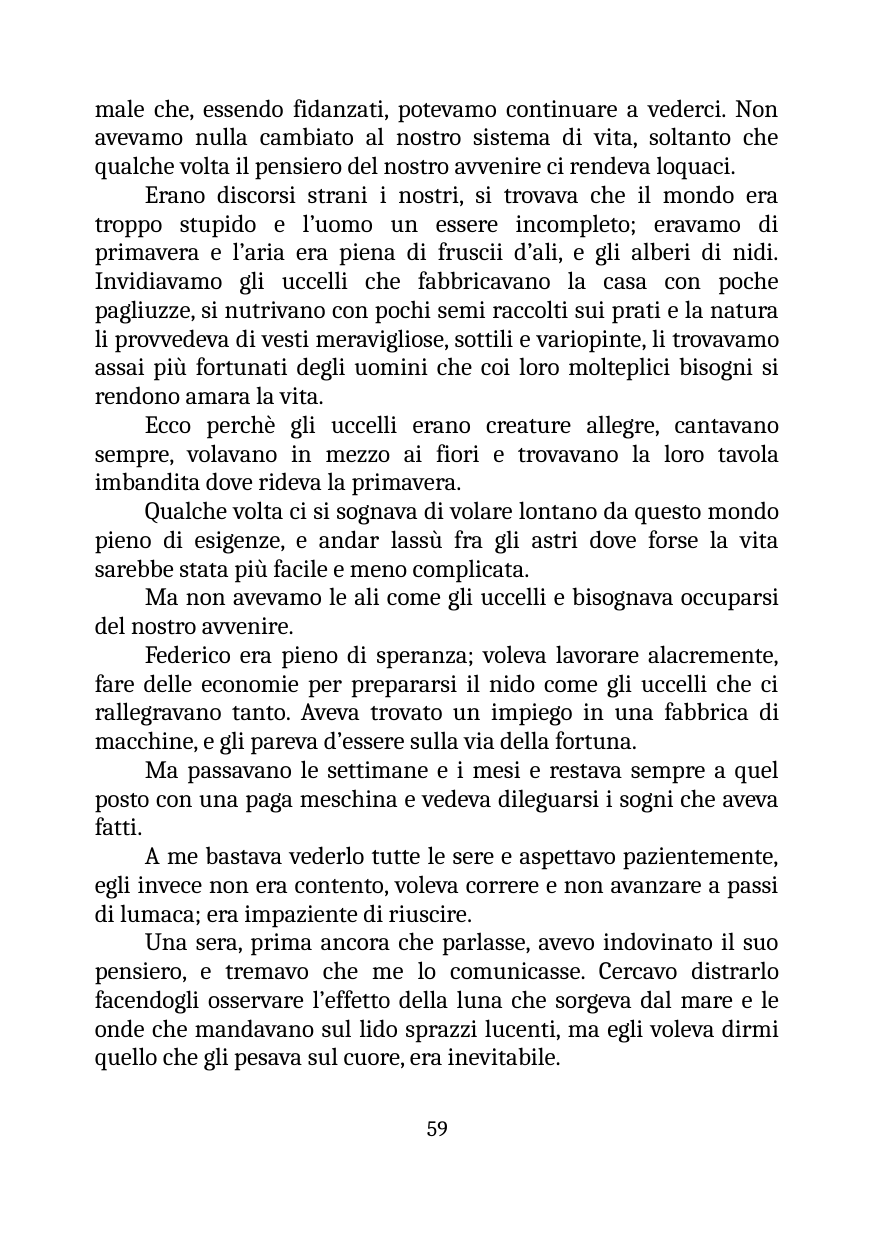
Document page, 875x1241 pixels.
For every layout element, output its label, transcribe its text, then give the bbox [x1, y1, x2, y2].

text male che, essendo fidanzati, potevamo continuare a vederci. Non avevamo nulla cambiato al nostro sistema di vita, soltanto che qualche volta il pensiero del nostro avvenire ci rendeva loquaci. [94, 94, 779, 181]
text Qualche volta ci si sognava di volare lontano da questo mondo pieno di esigenze, e andar lassù fra gli astri dove forse la vita sarebbe stata più facile e meno complicata. [94, 497, 779, 583]
text Ecco perchè gli uccelli erano creature allegre, cantavano sempre, volavano in mezzo ai fiori e trovavano la loro tavola imbandita dove rideva la primavera. [94, 411, 779, 497]
text Erano discorsi strani i nostri, si trovava che il mondo era troppo stupido e l’uomo un essere incompleto; eravamo di primavera e l’aria era piena di fruscii d’ali, e gli alberi di nidi. Invidiavamo gli uccelli che fabbricavano la casa con poche pagliuzze, si nutrivano con pochi semi raccolti sui prati e la natura li provvedeva di vesti meravigliose, sottili e variopinte, li trovavamo assai più fortunati degli uomini che coi loro molteplici bisogni si rendono amara la vita. [94, 181, 779, 411]
text Federico era pieno di speranza; voleva lavorare alacremente, fare delle economie per prepararsi il nido come gli uccelli che ci rallegravano tanto. Aveva trovato un impiego in una fabbrica di macchine, e gli pareva d’essere sulla via della fortuna. [94, 641, 779, 756]
text Ma non avevamo le ali come gli uccelli e bisognava occuparsi del nostro avvenire. [94, 583, 779, 641]
text A me bastava vederlo tutte le sere e aspettavo pazientemente, egli invece non era contento, voleva correre e non avanzare a passi di lumaca; era impaziente di riuscire. [94, 842, 779, 928]
text Una sera, prima ancora che parlasse, avevo indovinato il suo pensiero, e tremavo che me lo comunicasse. Cercavo distrarlo facendogli osservare l’effetto della luna che sorgeva dal mare e le onde che mandavano sul lido sprazzi lucenti, ma egli voleva dirmi quello che gli pesava sul cuore, era inevitabile. [94, 928, 779, 1072]
text Ma passavano le settimane e i mesi e restava sempre a quel posto con una paga meschina e vedeva dileguarsi i sogni che aveva fatti. [94, 756, 779, 842]
